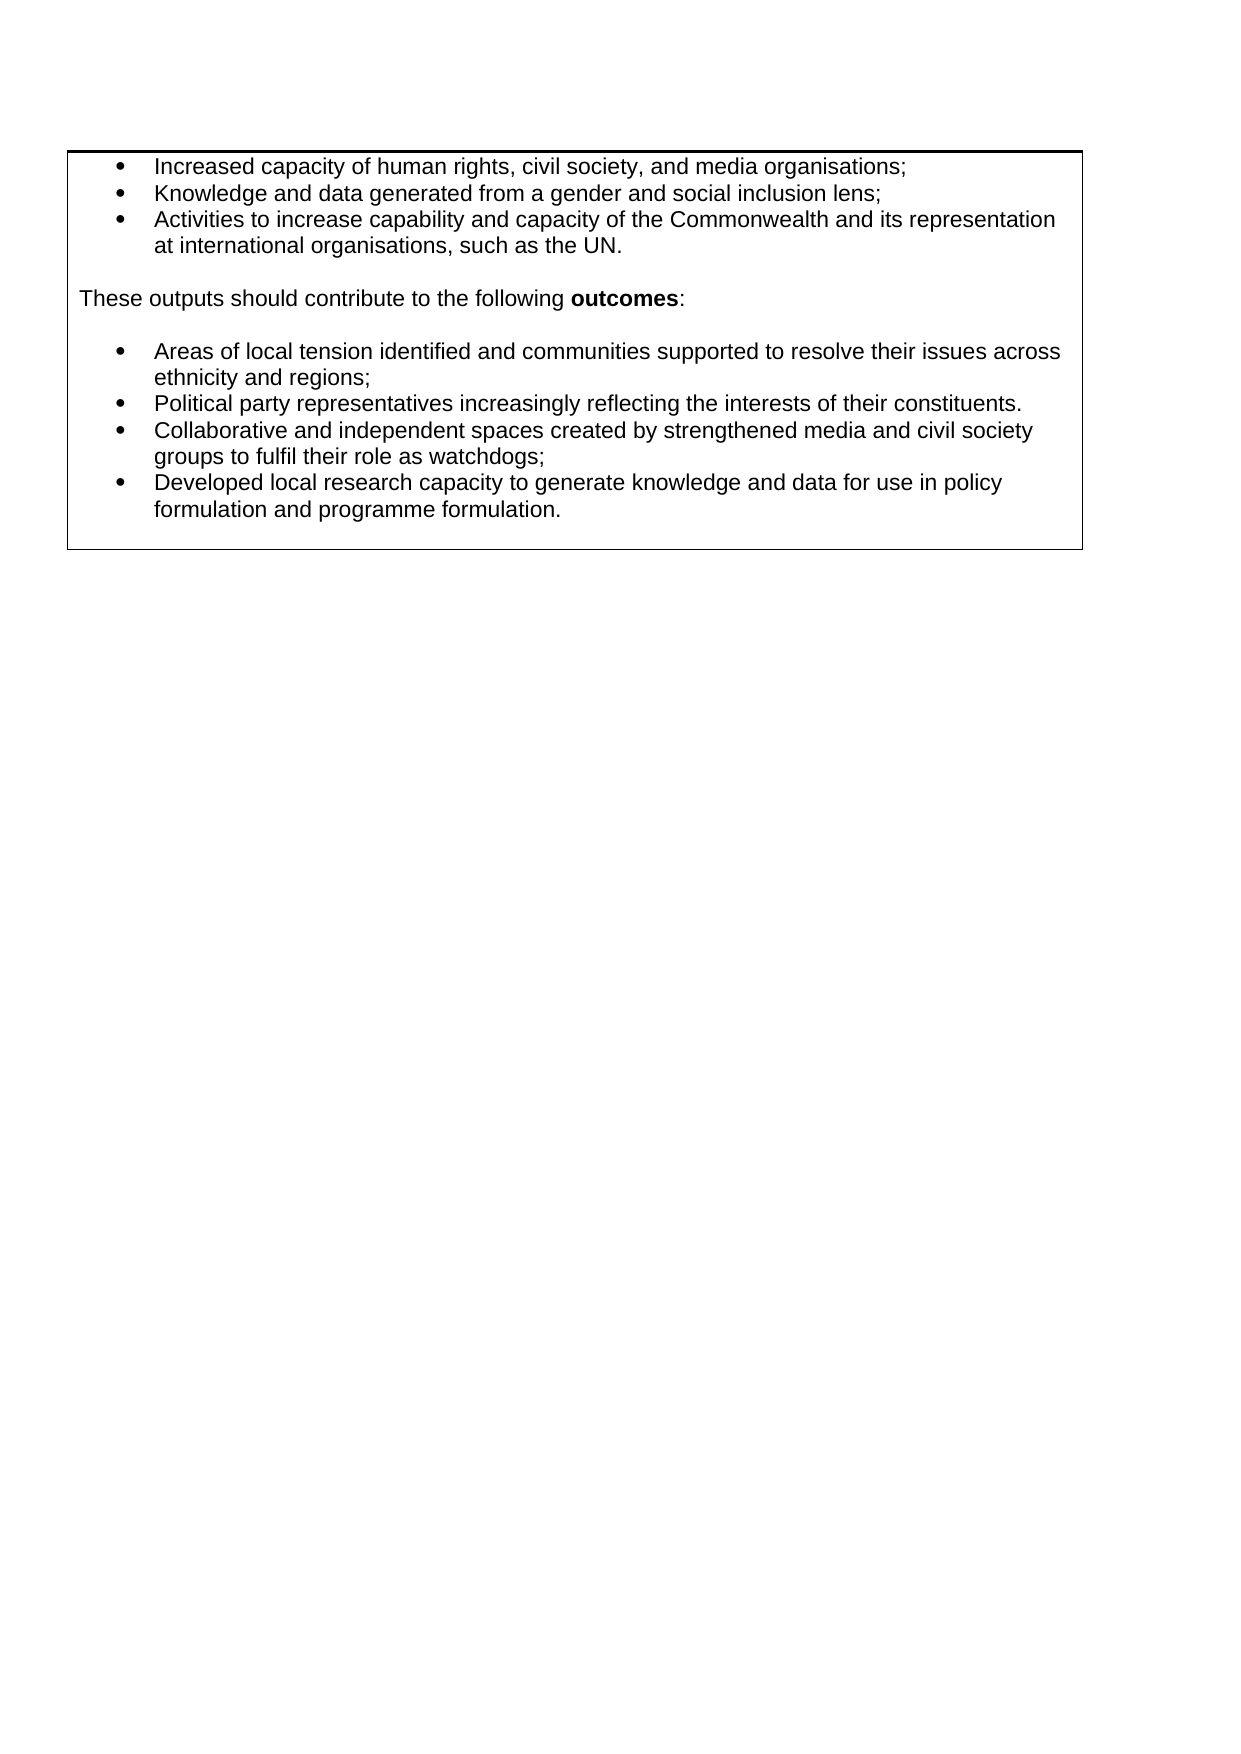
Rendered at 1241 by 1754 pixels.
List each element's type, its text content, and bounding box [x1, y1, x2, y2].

table_cell This programme should deliver the following overarching outputs over the following two years: Commonwealth-wide increases in standards (e.g. for accountable and inclusive democracy, for credible elections and election management) and increased political commitment to these higher standards; Regional activities to exchange knowledge and experiences and generate momentum for reform; Country-level work where there is an identified need and a will to adopt and implement higher standards; Elected representatives becoming more involved in evidence based and collaborative dialogues; Increased capacity of human rights, civil society, and media organisations; Knowledge and data generated from a gender and social inclusion lens; Activities to increase capability and capacity of the Commonwealth and its representation at international organisations, such as the UN. These outputs should contribute to the following outcomes: Areas of local tension identified and communities supported to resolve their issues across ethnicity and regions; Political party representatives increasingly reflecting the interests of their constituents. Collaborative and independent spaces created by strengthened media and civil society groups to fulfil their role as watchdogs; Developed local research capacity to generate knowledge and data for use in policy formulation and programme formulation. [68, 153, 1082, 548]
